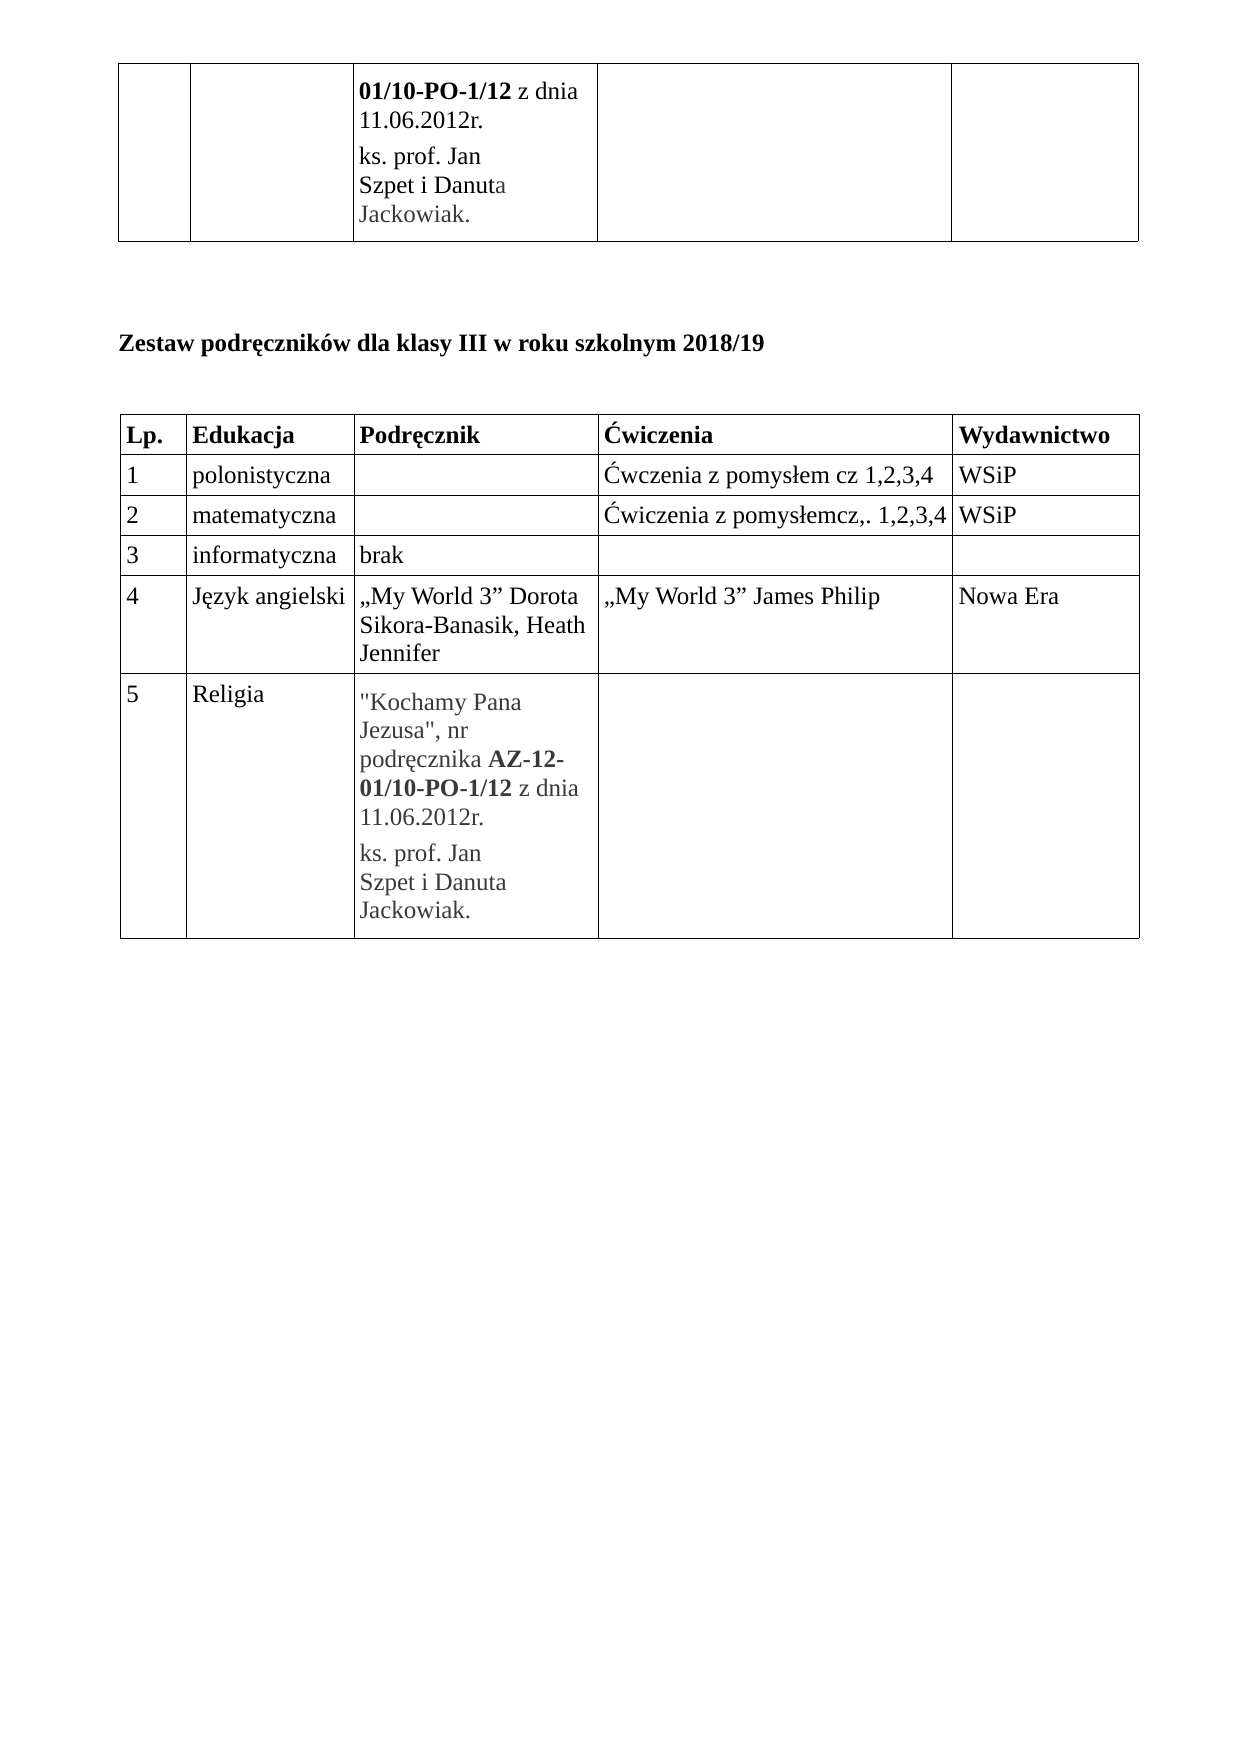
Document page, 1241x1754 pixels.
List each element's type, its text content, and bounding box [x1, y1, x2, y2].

table_cell [599, 536, 952, 575]
table_cell 1 [121, 455, 186, 494]
table_cell 4 [121, 576, 186, 673]
table_cell [598, 64, 951, 241]
table_cell Nowa Era [953, 576, 1139, 673]
table_cell Ćwiczenia z pomysłemcz,. 1,2,3,4 [599, 496, 952, 535]
table_header Ćwiczenia [599, 415, 952, 454]
table_cell WSiP [953, 455, 1139, 494]
table_header Wydawnictwo [953, 415, 1139, 454]
table_cell 5 [121, 674, 186, 938]
table_cell WSiP [953, 496, 1139, 535]
table_cell [599, 674, 952, 938]
table_cell [953, 536, 1139, 575]
table_cell [355, 455, 598, 494]
table_cell [952, 64, 1138, 241]
table_cell [119, 64, 190, 241]
table_cell 01/10-PO-1/12 z dnia 11.06.2012r. ks. prof. Jan Szpet i Danuta Jackowiak. [354, 64, 597, 241]
table_cell polonistyczna [187, 455, 354, 494]
table_header Podręcznik [355, 415, 598, 454]
table_cell brak [355, 536, 598, 575]
text Zestaw podręczników dla klasy III w roku szkolnym 2018/19 [118, 328, 1122, 356]
table_cell Język angielski [187, 576, 354, 673]
table_cell „My World 3” Dorota Sikora-Banasik, Heath Jennifer [355, 576, 598, 673]
table_cell 3 [121, 536, 186, 575]
table_header Edukacja [187, 415, 354, 454]
table_cell [355, 496, 598, 535]
table_header Lp. [121, 415, 186, 454]
table_cell matematyczna [187, 496, 354, 535]
table_cell [953, 674, 1139, 938]
table_cell [191, 64, 353, 241]
table_cell Ćwczenia z pomysłem cz 1,2,3,4 [599, 455, 952, 494]
table_cell „My World 3” James Philip [599, 576, 952, 673]
table_cell informatyczna [187, 536, 354, 575]
table_cell Religia [187, 674, 354, 938]
table_cell 2 [121, 496, 186, 535]
table_cell "Kochamy Pana Jezusa", nr podręcznika AZ-12-01/10-PO-1/12 z dnia 11.06.2012r. ks. prof. Jan Szpet i Danuta Jackowiak. [355, 674, 598, 938]
